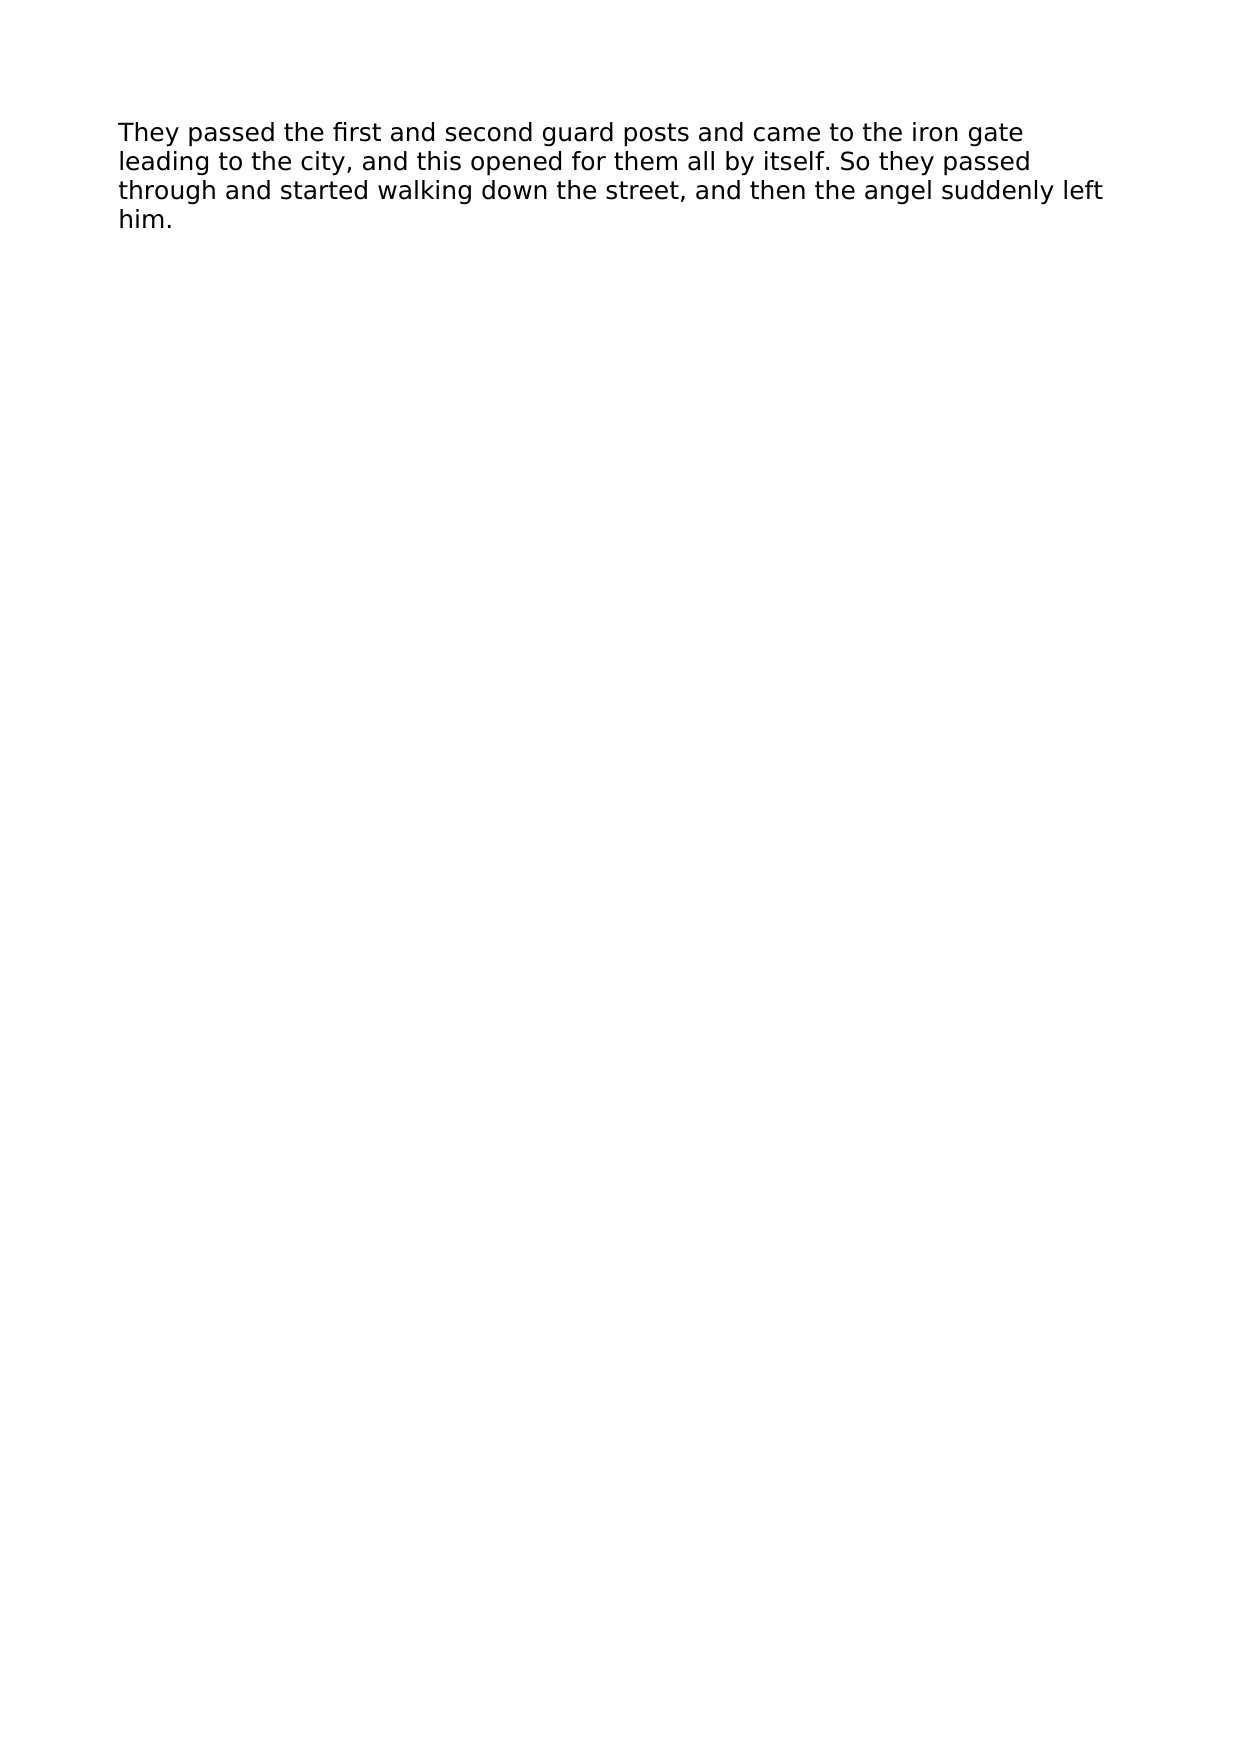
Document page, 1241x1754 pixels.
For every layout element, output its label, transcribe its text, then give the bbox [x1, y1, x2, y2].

text They passed the first and second guard posts and came to the iron gate leading to the city, and this opened for them all by itself. So they passed through and started walking down the street, and then the angel suddenly left him. [118, 118, 1122, 235]
